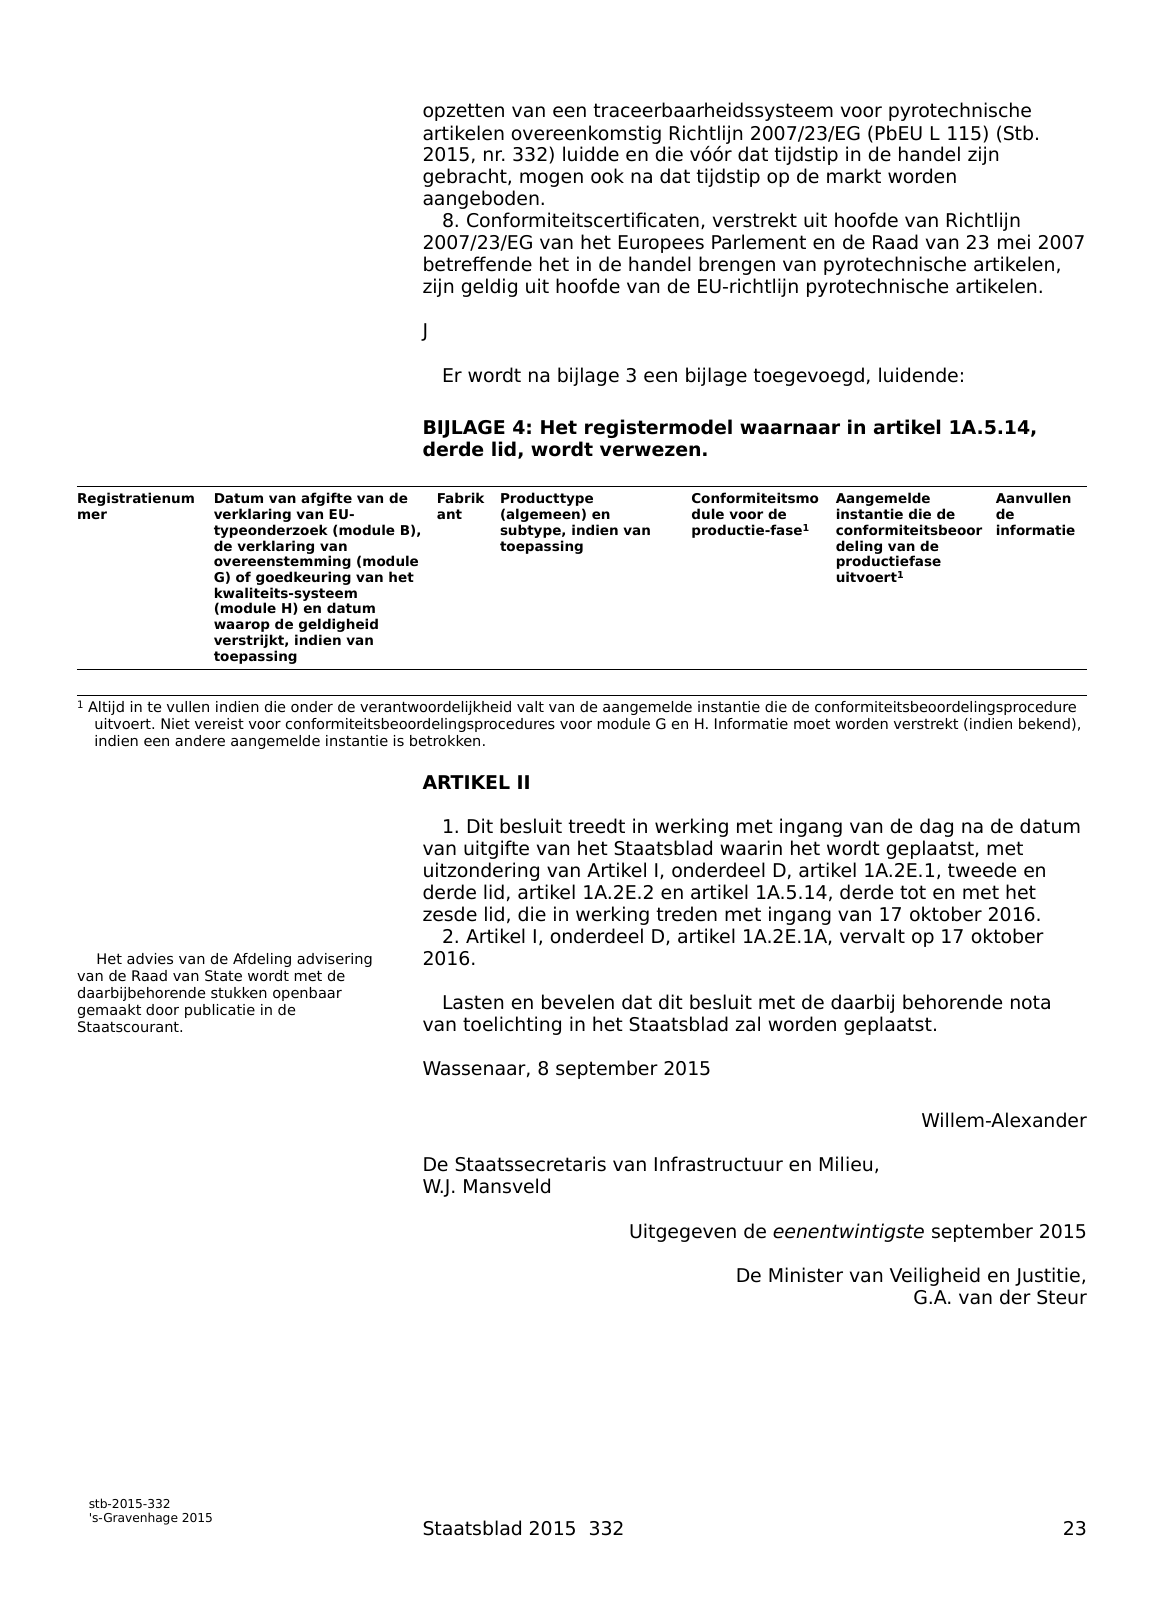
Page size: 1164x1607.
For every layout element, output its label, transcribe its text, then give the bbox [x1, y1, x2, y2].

table_header Producttype (algemeen) en subtype, indien van toepassing [494, 487, 685, 669]
table_cell [431, 670, 494, 695]
text Er wordt na bijlage 3 een bijlage toegevoegd, luidende: [422, 364, 1087, 387]
subtitle ARTIKEL II [422, 772, 1087, 794]
table_cell [208, 670, 431, 695]
table_header Aanvullende informatie [990, 487, 1087, 669]
text Het advies van de Afdeling advisering van de Raad van State wordt met de daarbijbehorende stukken openbaar gemaakt door publicatie in de Staatscourant. [77, 951, 396, 1036]
subtitle BIJLAGE 4: Het registermodel waarnaar in artikel 1A.5.14, derde lid, wordt verwezen. [422, 417, 1087, 461]
table_cell 1 Altijd in te vullen indien die onder de verantwoordelijkheid valt van de aangemelde instantie die de conformiteitsbeoordelingsprocedure uitvoert. Niet vereist voor conformiteitsbeoordelingsprocedures voor module G en H. Informatie moet worden verstrekt (indien bekend), indien een andere aangemelde instantie is betrokken. [77, 696, 1087, 750]
table_header Datum van afgifte van de verklaring van EU-typeonderzoek (module B), de verklaring van overeenstemming (module G) of goedkeuring van het kwaliteits-systeem (module H) en datum waarop de geldigheid verstrijkt, indien van toepassing [208, 487, 431, 669]
text 's-Gravenhage 2015 [88, 1511, 323, 1525]
text 1. Dit besluit treedt in werking met ingang van de dag na de datum van uitgifte van het Staatsblad waarin het wordt geplaatst, met uitzondering van Artikel I, onderdeel D, artikel 1A.2E.1, tweede en derde lid, artikel 1A.2E.2 en artikel 1A.5.14, derde tot en met het zesde lid, die in werking treden met ingang van 17 oktober 2016. [422, 816, 1087, 926]
text Uitgegeven de eenentwintigste september 2015 [422, 1221, 1087, 1242]
text J [422, 320, 1087, 342]
table_cell [494, 670, 685, 695]
table_header Conformiteitsmodule voor de productie-fase1 [685, 487, 829, 669]
text 8. Conformiteitscertificaten, verstrekt uit hoofde van Richtlijn 2007/23/EG van het Europees Parlement en de Raad van 23 mei 2007 betreffende het in de handel brengen van pyrotechnische artikelen, zijn geldig uit hoofde van de EU-richtlijn pyrotechnische artikelen. [422, 210, 1087, 298]
table_cell [685, 670, 829, 695]
table_cell [77, 670, 207, 695]
text opzetten van een traceerbaarheidssysteem voor pyrotechnische artikelen overeenkomstig Richtlijn 2007/23/EG (PbEU L 115) (Stb. 2015, nr. 332) luidde en die vóór dat tijdstip in de handel zijn gebracht, mogen ook na dat tijdstip op de markt worden aangeboden. [422, 100, 1087, 210]
table_header Fabrikant [431, 487, 494, 669]
table_cell [830, 670, 990, 695]
table_header Aangemelde instantie die de conformiteitsbeoordeling van de productiefase uitvoert1 [830, 487, 990, 669]
table_header Registratienummer [77, 487, 207, 669]
text De Staatssecretaris van Infrastructuur en Milieu, W.J. Mansveld [422, 1154, 1087, 1198]
table_cell [990, 670, 1087, 695]
text 2. Artikel I, onderdeel D, artikel 1A.2E.1A, vervalt op 17 oktober 2016. [422, 926, 1087, 970]
text Lasten en bevelen dat dit besluit met de daarbij behorende nota van toelichting in het Staatsblad zal worden geplaatst. [422, 992, 1087, 1036]
text Wassenaar, 8 september 2015 [422, 1058, 1087, 1080]
text Willem-Alexander [422, 1110, 1087, 1132]
text stb-2015-332 [88, 1497, 323, 1511]
text De Minister van Veiligheid en Justitie, G.A. van der Steur [422, 1265, 1087, 1309]
